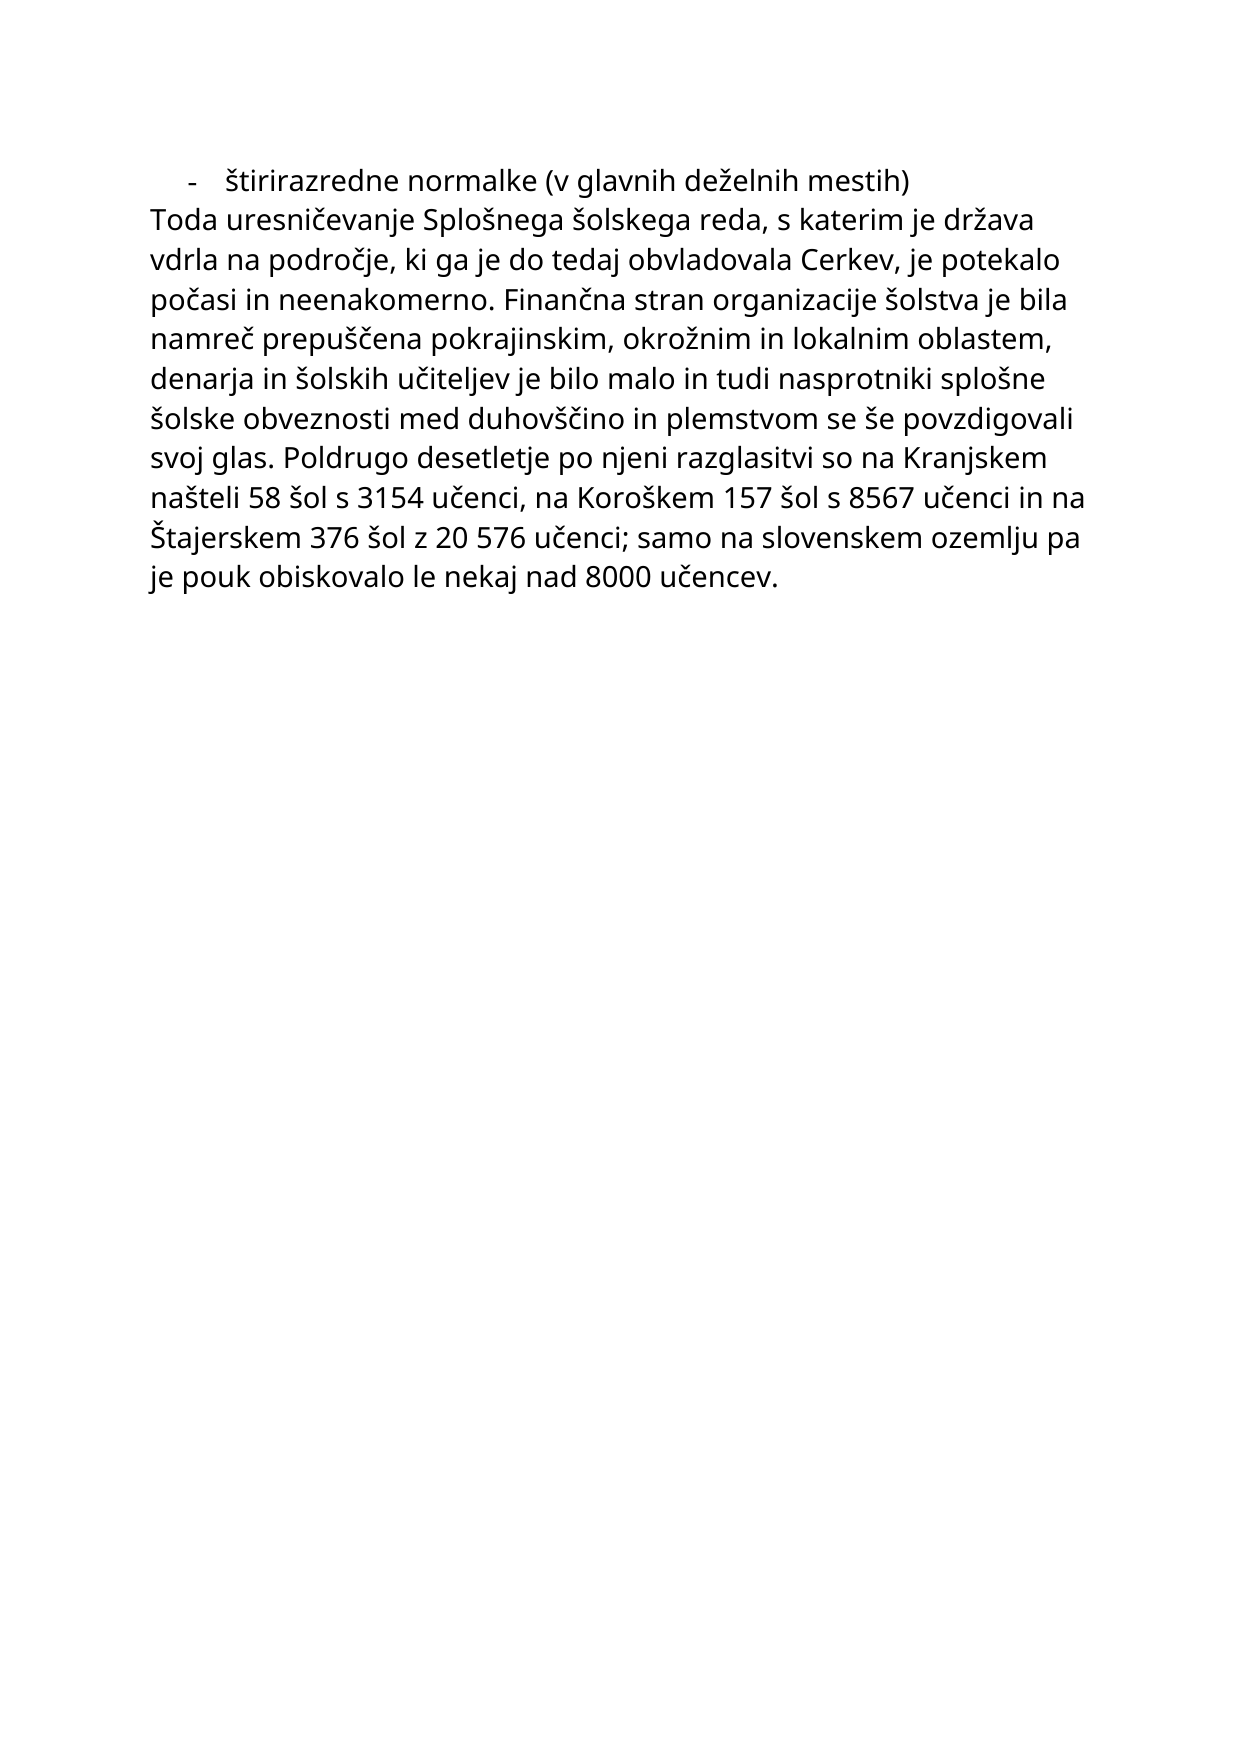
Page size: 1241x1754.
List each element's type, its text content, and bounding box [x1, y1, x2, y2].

list štirirazredne normalke (v glavnih deželnih mestih) [187, 160, 1087, 199]
text Toda uresničevanje Splošnega šolskega reda, s katerim je država vdrla na področje, ki ga je do tedaj obvladovala Cerkev, je potekalo počasi in neenakomerno. Finančna stran organizacije šolstva je bila namreč prepuščena pokrajinskim, okrožnim in lokalnim oblastem, denarja in šolskih učiteljev je bilo malo in tudi nasprotniki splošne šolske obveznosti med duhovščino in plemstvom se še povzdigovali svoj glas. Poldrugo desetletje po njeni razglasitvi so na Kranjskem našteli 58 šol s 3154 učenci, na Koroškem 157 šol s 8567 učenci in na Štajerskem 376 šol z 20 576 učenci; samo na slovenskem ozemlju pa je pouk obiskovalo le nekaj nad 8000 učencev. [150, 199, 1087, 596]
